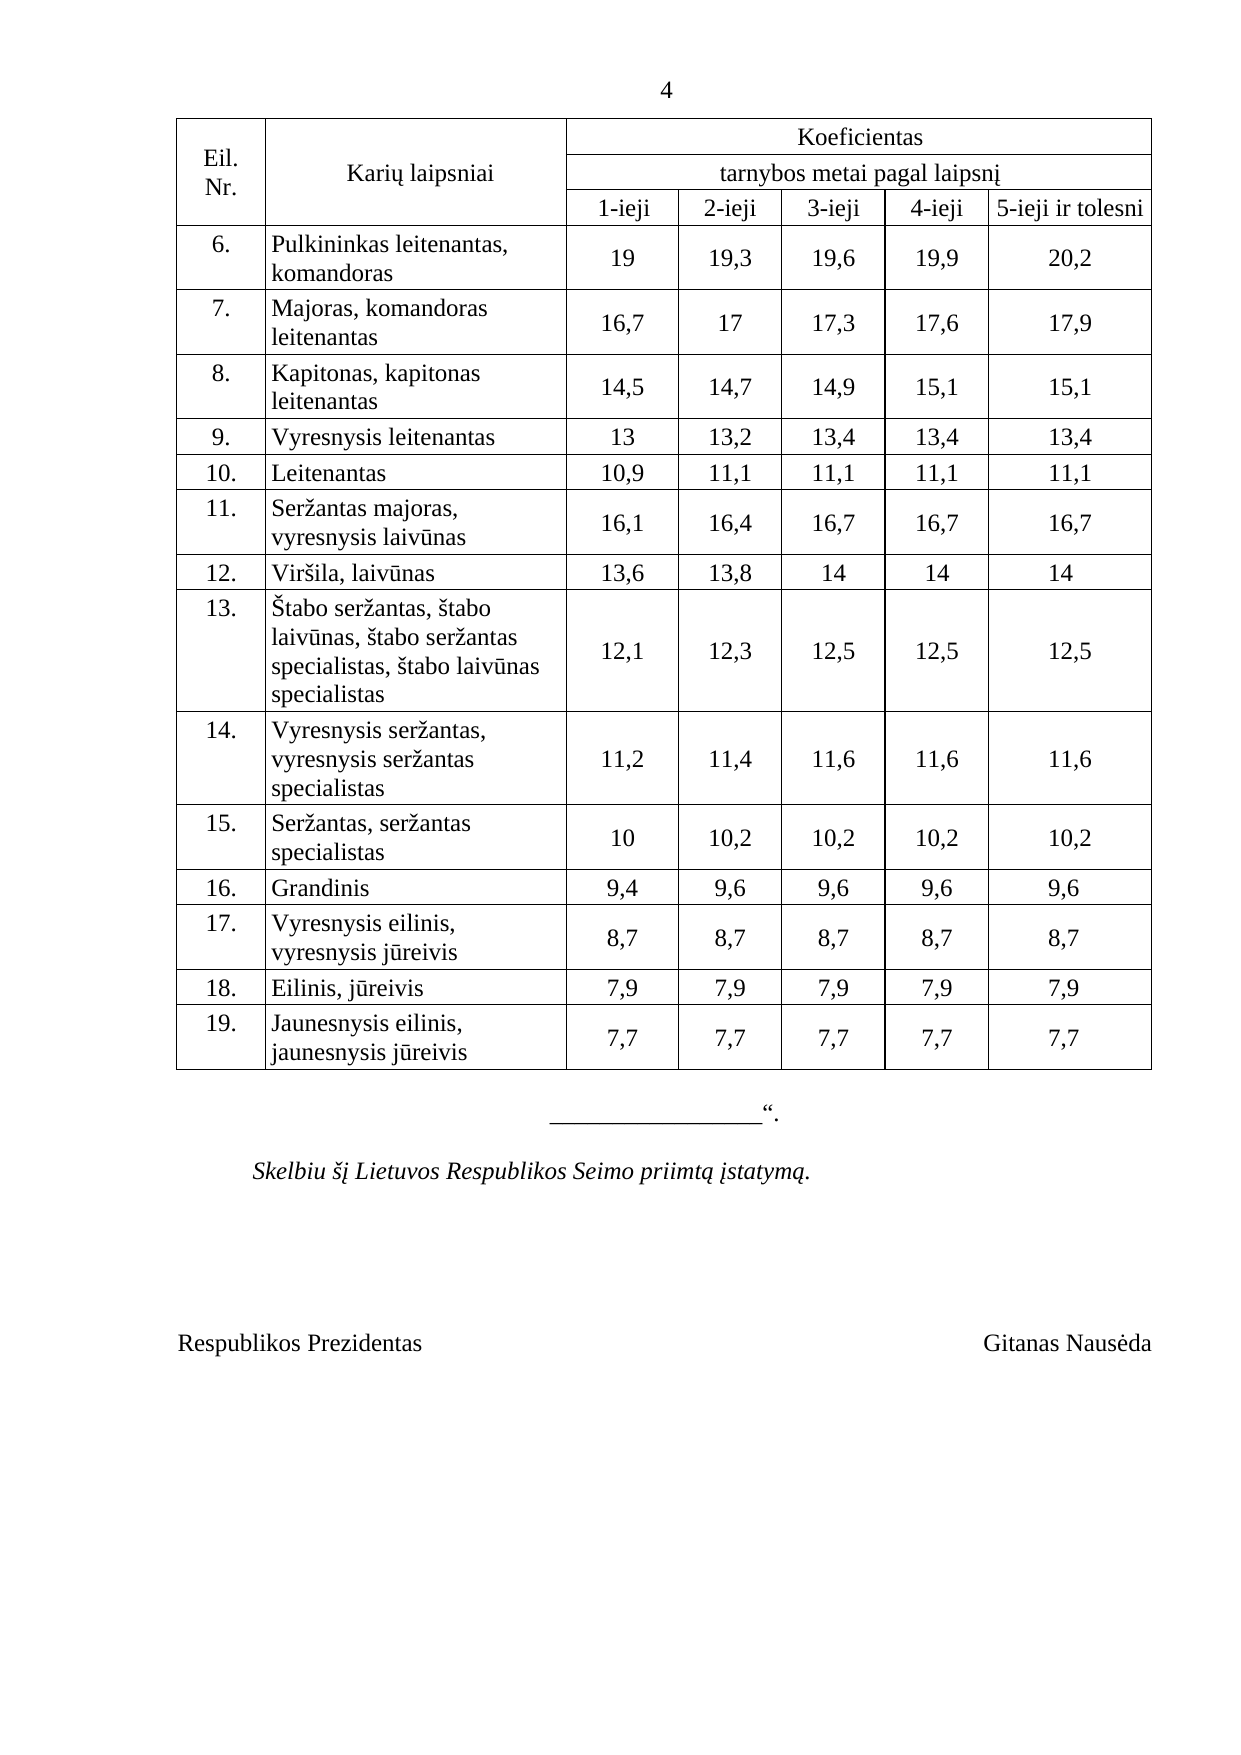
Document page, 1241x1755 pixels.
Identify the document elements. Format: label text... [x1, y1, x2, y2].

table_cell Jaunesnysis eilinis, jaunesnysis jūreivis [266, 1005, 566, 1069]
table_cell 19,6 [782, 226, 884, 289]
table_cell 10,2 [989, 805, 1151, 869]
table_cell 13,4 [886, 419, 988, 454]
table_cell 8,7 [886, 905, 988, 969]
table_cell Štabo seržantas, štabo laivūnas, štabo seržantas specialistas, štabo laivūnas specialistas [266, 590, 566, 711]
table_cell 7,7 [989, 1005, 1151, 1069]
table_cell 6. [177, 226, 265, 289]
table_cell 11,6 [886, 712, 988, 804]
table_cell Viršila, laivūnas [266, 555, 566, 589]
table_cell 17. [177, 905, 265, 969]
table_cell 7,7 [567, 1005, 678, 1069]
table_cell 19,3 [679, 226, 781, 289]
table_cell Vyresnysis leitenantas [266, 419, 566, 454]
table_cell 17,6 [886, 290, 988, 354]
table_cell 9,6 [886, 870, 988, 904]
table_cell 16,7 [567, 290, 678, 354]
table_cell 7,7 [679, 1005, 781, 1069]
table_cell Kapitonas, kapitonas leitenantas [266, 355, 566, 418]
table_cell 9,6 [782, 870, 884, 904]
text Respublikos Prezidentas Gitanas Nausėda [177, 1328, 1152, 1357]
table_cell 16,4 [679, 490, 781, 554]
table_cell 10,9 [567, 455, 678, 489]
table_cell 9,4 [567, 870, 678, 904]
table_cell 16,7 [886, 490, 988, 554]
table_cell 17,3 [782, 290, 884, 354]
table_cell 5-ieji ir tolesni [989, 190, 1151, 225]
table_cell 1-ieji [567, 190, 678, 225]
table_cell 15,1 [886, 355, 988, 418]
table_cell 9. [177, 419, 265, 454]
table_cell 16,7 [989, 490, 1151, 554]
table_cell 19,9 [886, 226, 988, 289]
table_cell Seržantas, seržantas specialistas [266, 805, 566, 869]
table_cell Majoras, komandoras leitenantas [266, 290, 566, 354]
table_cell 15,1 [989, 355, 1151, 418]
table_cell 14. [177, 712, 265, 804]
table_cell 11,6 [989, 712, 1151, 804]
text _________________“. [177, 1098, 1152, 1127]
table_cell Seržantas majoras, vyresnysis laivūnas [266, 490, 566, 554]
table_cell 11. [177, 490, 265, 554]
table_cell 16,7 [782, 490, 884, 554]
table_cell tarnybos metai pagal laipsnį [567, 155, 1151, 189]
table_cell 12,5 [989, 590, 1151, 711]
table_cell 13,4 [989, 419, 1151, 454]
table_cell 7,9 [989, 970, 1151, 1004]
table_cell 8,7 [989, 905, 1151, 969]
table_cell 11,6 [782, 712, 884, 804]
table_cell 11,4 [679, 712, 781, 804]
table_cell 17,9 [989, 290, 1151, 354]
table_cell 14,9 [782, 355, 884, 418]
table_header Koeficientas [567, 119, 1151, 154]
table_cell 14,7 [679, 355, 781, 418]
table_cell 7,7 [886, 1005, 988, 1069]
table_cell 16,1 [567, 490, 678, 554]
table_cell Leitenantas [266, 455, 566, 489]
table_cell 8,7 [679, 905, 781, 969]
table_cell 12,1 [567, 590, 678, 711]
table_cell 15. [177, 805, 265, 869]
table_cell 9,6 [989, 870, 1151, 904]
table_cell 13,8 [679, 555, 781, 589]
table_cell Grandinis [266, 870, 566, 904]
table_cell 8,7 [782, 905, 884, 969]
table_cell 7,9 [567, 970, 678, 1004]
text Skelbiu šį Lietuvos Respublikos Seimo priimtą įstatymą. [177, 1156, 1152, 1185]
table_cell 10,2 [782, 805, 884, 869]
table_cell 4-ieji [886, 190, 988, 225]
table_cell 9,6 [679, 870, 781, 904]
table_cell 13,4 [782, 419, 884, 454]
table_cell 11,2 [567, 712, 678, 804]
table_cell 10,2 [679, 805, 781, 869]
table_cell 17 [679, 290, 781, 354]
table_cell 11,1 [886, 455, 988, 489]
table_cell Vyresnysis eilinis, vyresnysis jūreivis [266, 905, 566, 969]
table_cell 18. [177, 970, 265, 1004]
table_cell 11,1 [989, 455, 1151, 489]
table_cell 12,5 [782, 590, 884, 711]
table_cell 12,3 [679, 590, 781, 711]
table_cell 13 [567, 419, 678, 454]
table_cell 3-ieji [782, 190, 884, 225]
table_cell 19. [177, 1005, 265, 1069]
table_cell 13,2 [679, 419, 781, 454]
table_cell 16. [177, 870, 265, 904]
table_cell Eilinis, jūreivis [266, 970, 566, 1004]
table_cell 7,9 [886, 970, 988, 1004]
table_cell 12,5 [886, 590, 988, 711]
table_cell 11,1 [782, 455, 884, 489]
table_cell 10. [177, 455, 265, 489]
table_cell 13. [177, 590, 265, 711]
table_cell 7,7 [782, 1005, 884, 1069]
table_cell 11,1 [679, 455, 781, 489]
table_cell 7,9 [782, 970, 884, 1004]
table_cell 13,6 [567, 555, 678, 589]
table_header Eil. Nr. [177, 119, 265, 225]
table_cell 14,5 [567, 355, 678, 418]
table_header Karių laipsniai [266, 119, 566, 225]
table_cell Vyresnysis seržantas, vyresnysis seržantas specialistas [266, 712, 566, 804]
table_cell 10,2 [886, 805, 988, 869]
table_cell 7. [177, 290, 265, 354]
table_cell 14 [989, 555, 1151, 589]
table_cell Pulkininkas leitenantas, komandoras [266, 226, 566, 289]
table_cell 14 [886, 555, 988, 589]
table_cell 14 [782, 555, 884, 589]
table_cell 7,9 [679, 970, 781, 1004]
table_cell 10 [567, 805, 678, 869]
table_cell 8,7 [567, 905, 678, 969]
table_cell 19 [567, 226, 678, 289]
table_cell 2-ieji [679, 190, 781, 225]
table_cell 8. [177, 355, 265, 418]
table_cell 20,2 [989, 226, 1151, 289]
table_cell 12. [177, 555, 265, 589]
